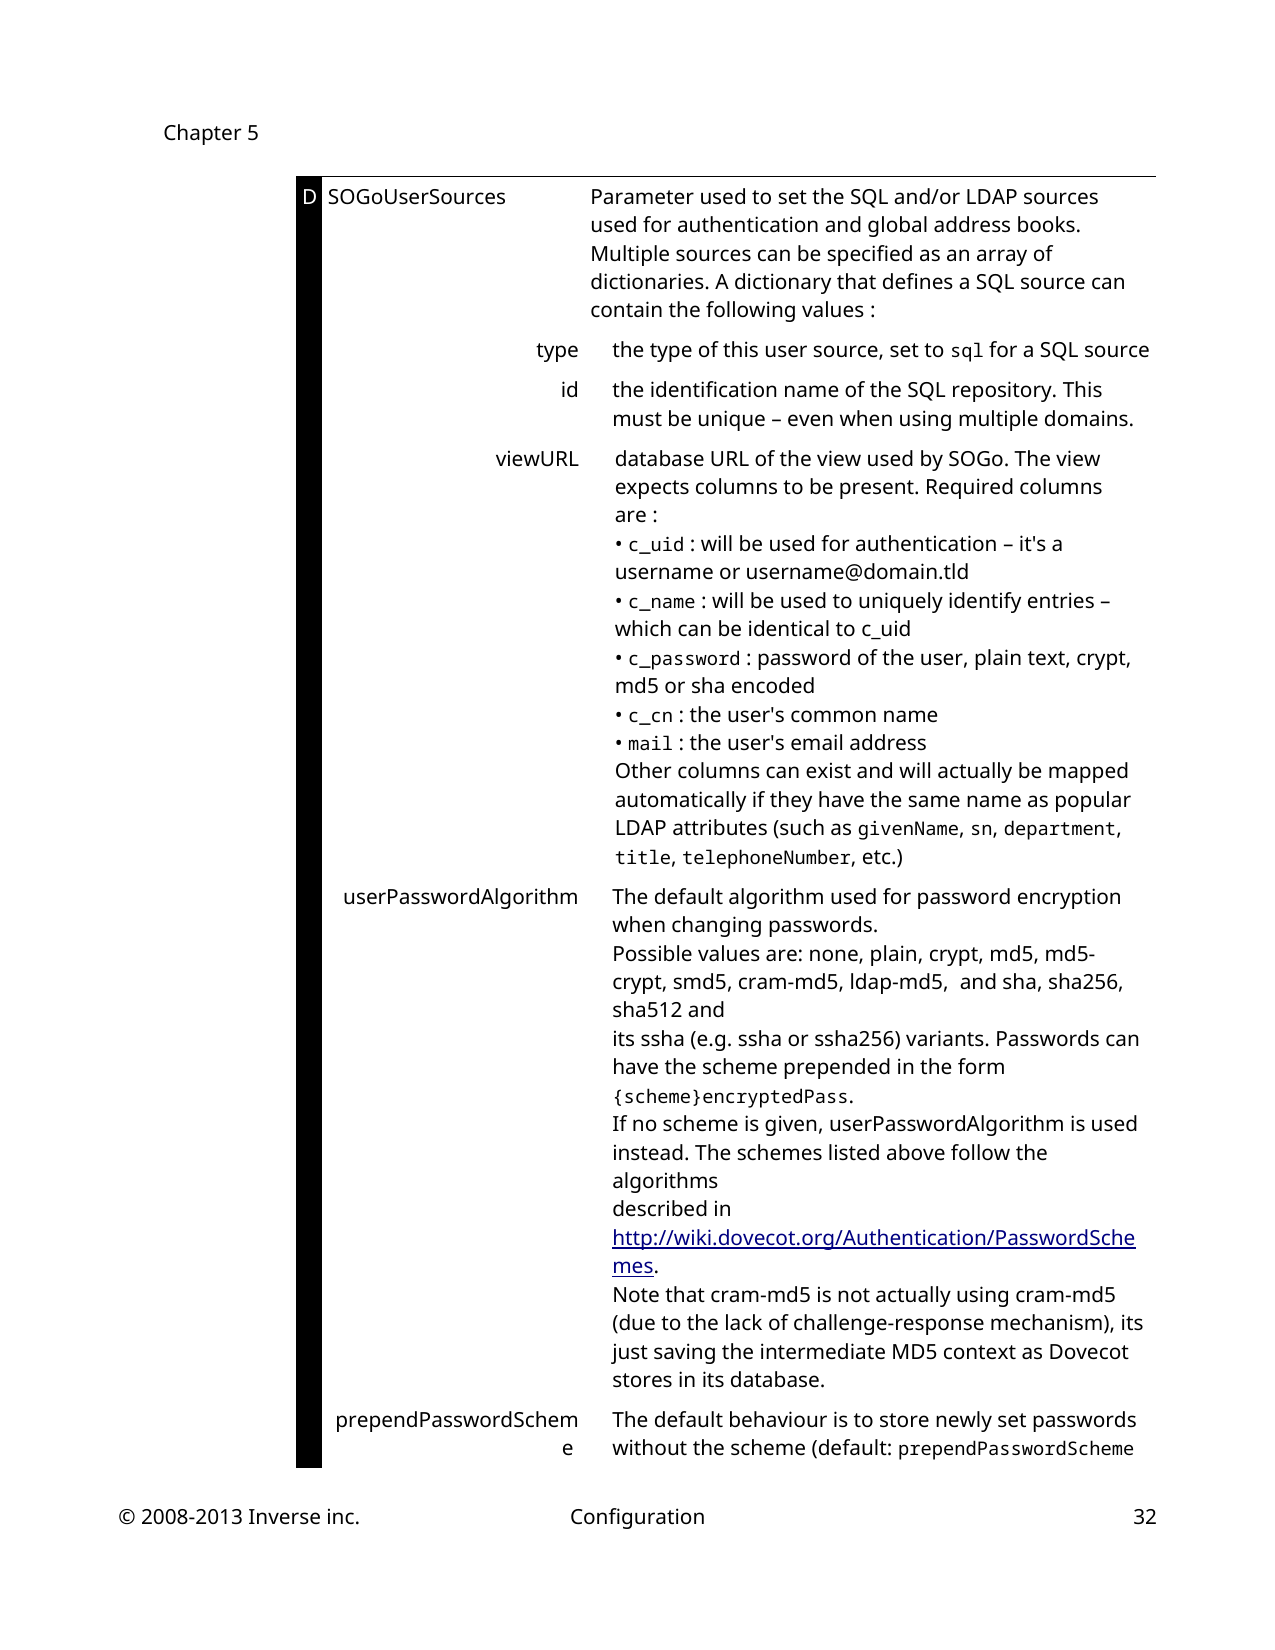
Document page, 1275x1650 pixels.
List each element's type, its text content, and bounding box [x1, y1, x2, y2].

table_cell The default algorithm used for password encryption when changing passwords. Possible values are: none, plain, crypt, md5, md5-crypt, smd5, cram-md5, ldap-md5, and sha, sha256, sha512 and its ssha (e.g. ssha or ssha256) variants. Passwords can have the scheme prepended in the form {scheme}encryptedPass. If no scheme is given, userPasswordAlgorithm is used instead. The schemes listed above follow the algorithms described in http://wiki.dovecot.org/Authentication/PasswordSchemes. Note that cram-md5 is not actually using cram-md5 (due to the lack of challenge-response mechanism), its just saving the intermediate MD5 context as Dovecot stores in its database. [584, 876, 1156, 1399]
table_cell [296, 330, 322, 370]
table_cell type [322, 330, 584, 370]
table_header Parameter used to set the SQL and/or LDAP sources used for authentication and global address books. Multiple sources can be specified as an array of dictionaries. A dictionary that defines a SQL source can contain the following values : [584, 177, 1156, 330]
table_cell id [322, 370, 584, 438]
table_cell [296, 876, 322, 1399]
table_cell [296, 1399, 322, 1468]
table_cell database URL of the view used by SOGo. The view expects columns to be present. Required columns are : • c_uid : will be used for authentication – it's a username or username@domain.tld • c_name : will be used to uniquely identify entries – which can be identical to c_uid • c_password : password of the user, plain text, crypt, md5 or sha encoded • c_cn : the user's common name • mail : the user's email address Other columns can exist and will actually be mapped automatically if they have the same name as popular LDAP attributes (such as givenName, sn, department, title, telephoneNumber, etc.) [584, 438, 1156, 876]
table_cell the identification name of the SQL repository. This must be unique – even when using multiple domains. [584, 370, 1156, 438]
table_cell [296, 438, 322, 876]
table_cell [296, 370, 322, 438]
table_header D [296, 177, 322, 330]
table_cell prependPasswordScheme [322, 1399, 584, 1468]
table_cell viewURL [322, 438, 584, 876]
table_header SOGoUserSources [322, 177, 584, 330]
table_cell The default behaviour is to store newly set passwords without the scheme (default: prependPasswordScheme [584, 1399, 1156, 1468]
table_cell the type of this user source, set to sql for a SQL source [584, 330, 1156, 370]
table_cell userPasswordAlgorithm [322, 876, 584, 1399]
